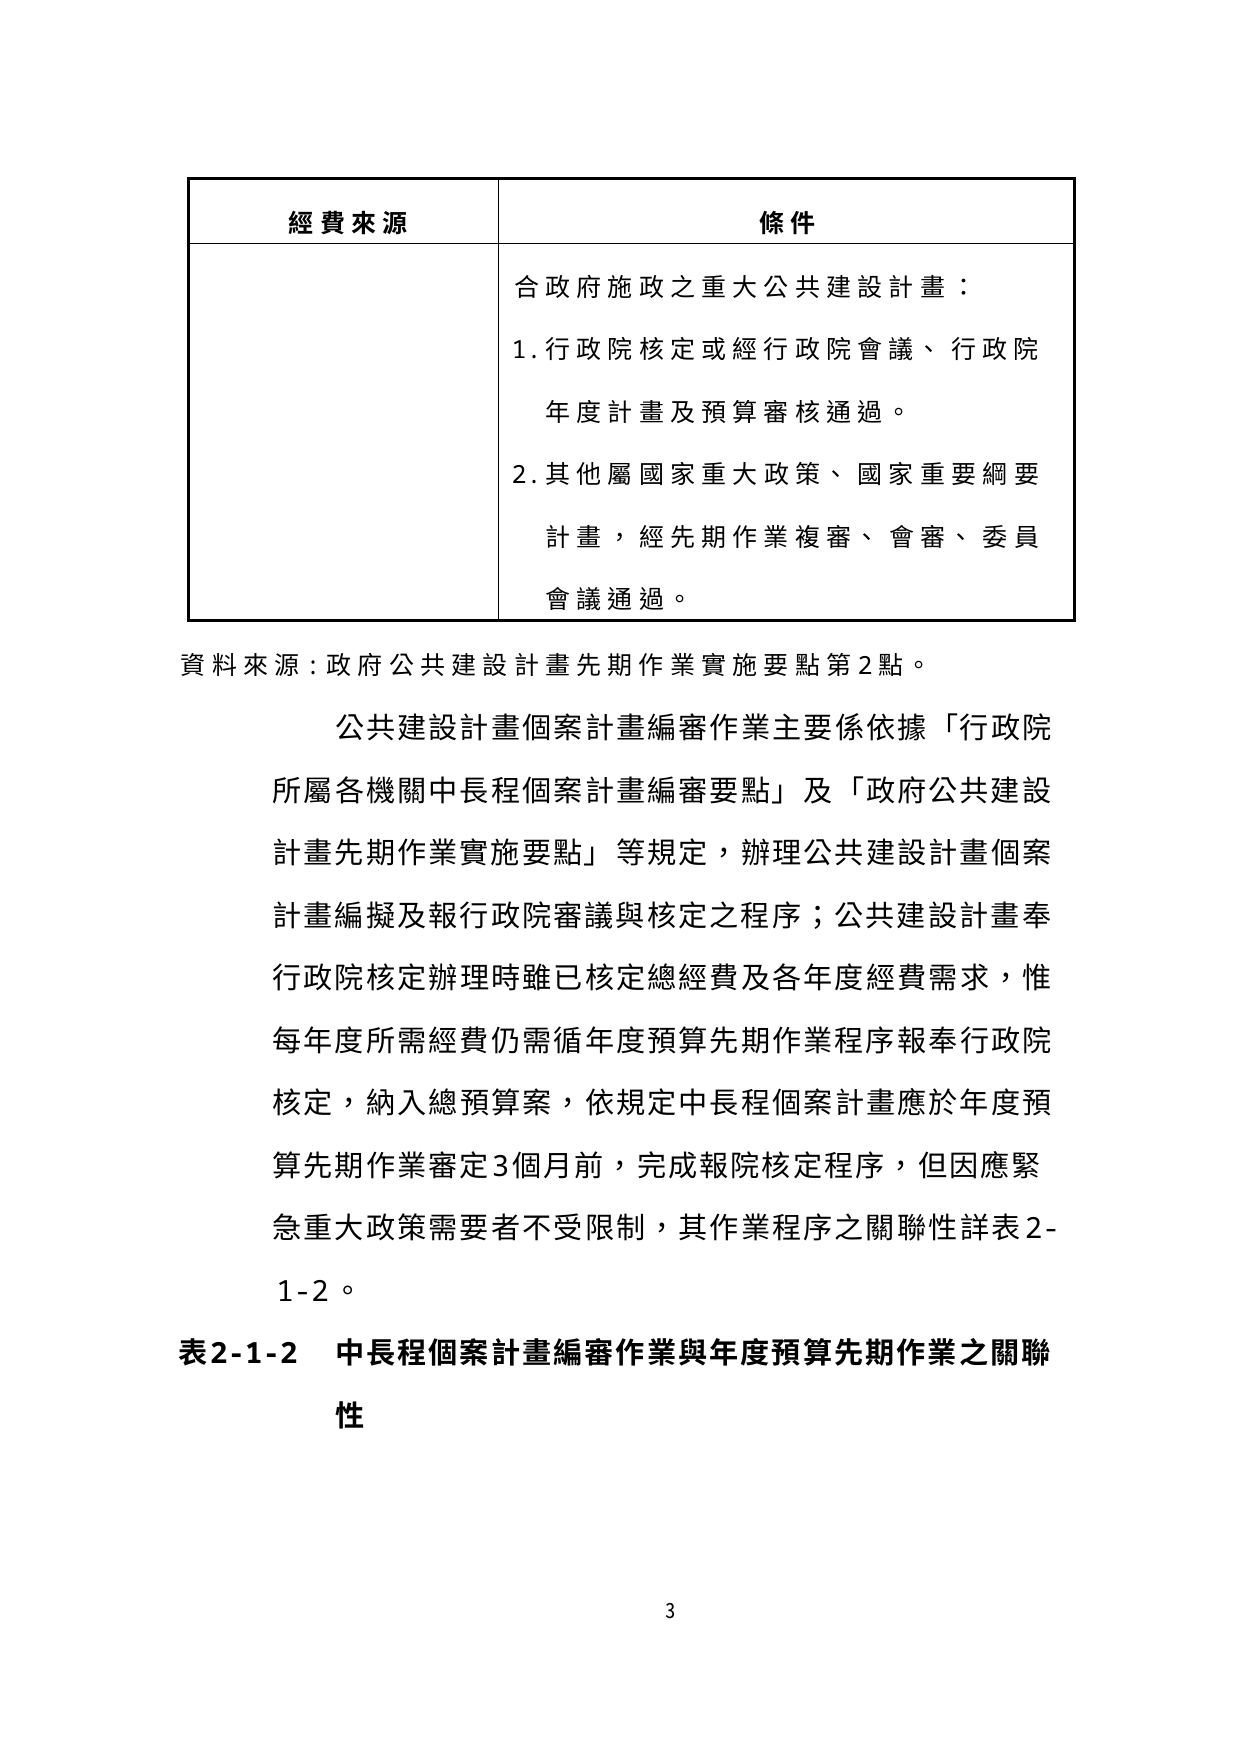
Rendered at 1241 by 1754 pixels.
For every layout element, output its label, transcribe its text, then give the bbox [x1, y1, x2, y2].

text 表2-1-2 中長程個案計畫編審作業與年度預算先期作業之關聯性 [177, 1309, 1063, 1434]
text 公共建設計畫個案計畫編審作業主要係依據「行政院所屬各機關中長程個案計畫編審要點」及「政府公共建設計畫先期作業實施要點」等規定，辦理公共建設計畫個案計畫編擬及報行政院審議與核定之程序；公共建設計畫奉行政院核定辦理時雖已核定總經費及各年度經費需求，惟每年度所需經費仍需循年度預算先期作業程序報奉行政院核定，納入總預算案，依規定中長程個案計畫應於年度預算先期作業審定3個月前，完成報院核定程序，但因應緊急重大政策需要者不受限制，其作業程序之關聯性詳表2-1-2。 [266, 684, 1063, 1309]
table_header 條件 [499, 180, 1073, 243]
table_cell [190, 244, 498, 619]
table_header 經費來源 [190, 180, 498, 243]
table_cell 合政府施政之重大公共建設計畫： 1.行政院核定或經行政院會議、行政院年度計畫及預算審核通過。 2.其他屬國家重大政策、國家重要綱要計畫，經先期作業複審、會審、委員會議通過。 [499, 244, 1073, 619]
text 資料來源:政府公共建設計畫先期作業實施要點第2點。 [177, 622, 1063, 684]
